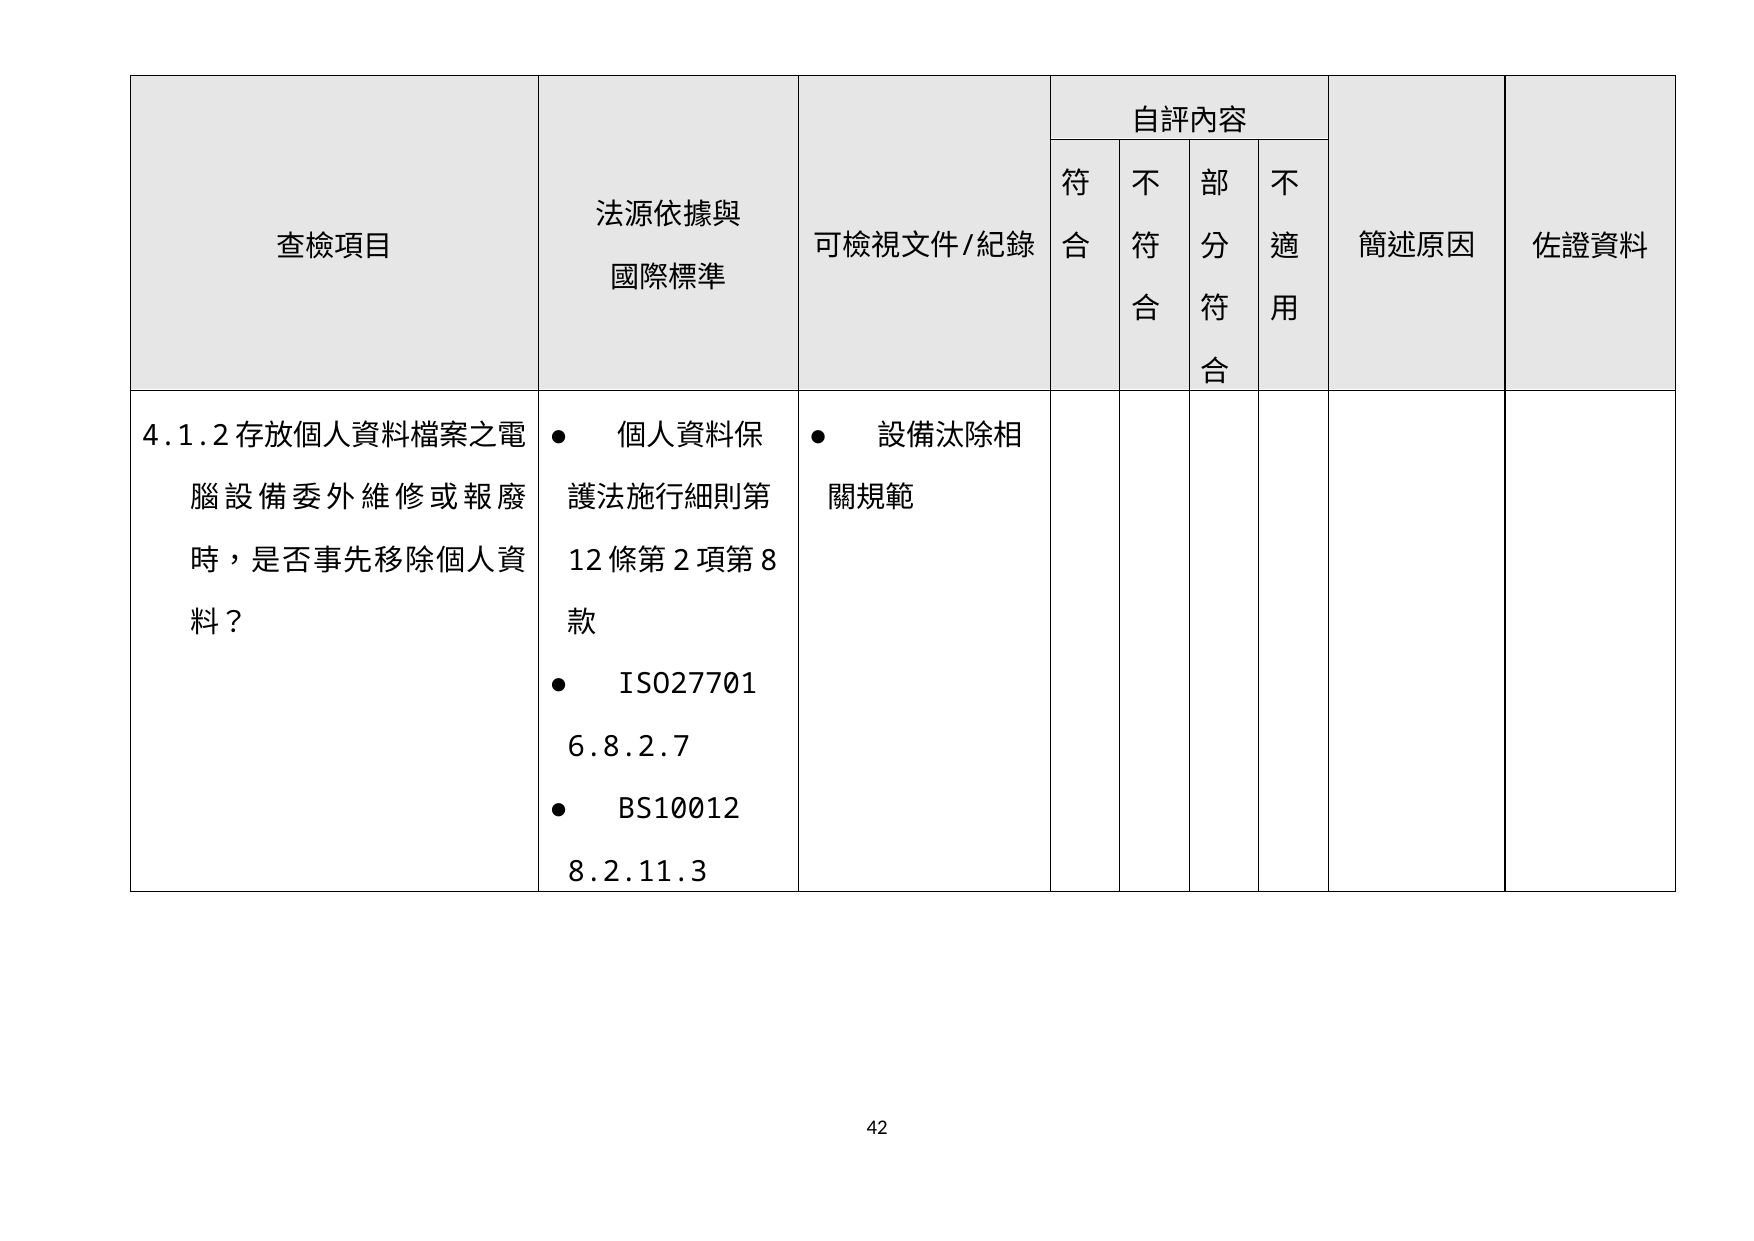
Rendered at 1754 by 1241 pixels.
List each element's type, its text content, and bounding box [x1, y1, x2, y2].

table_cell 不符合 [1120, 140, 1189, 389]
table_header 查檢項目 [131, 76, 538, 389]
table_cell [1259, 391, 1328, 891]
table_header 法源依據與 國際標準 [539, 76, 798, 389]
table_header 可檢視文件/紀錄 [799, 76, 1050, 389]
table_cell 個人資料保護法施行細則第12條第2項第8款 ISO27701 6.8.2.7 BS10012 8.2.11.3 [539, 391, 798, 891]
table_cell [1506, 391, 1675, 891]
table_cell 部分符合 [1190, 140, 1258, 389]
table_cell [1120, 391, 1189, 891]
table_header 佐證資料 [1506, 76, 1675, 389]
table_cell [1329, 391, 1504, 891]
table_cell 設備汰除相關規範 [799, 391, 1050, 891]
table_header 自評內容 [1051, 76, 1328, 138]
table_header 簡述原因 [1329, 76, 1504, 389]
table_cell 不適用 [1259, 140, 1328, 389]
table_cell [1051, 391, 1119, 891]
table_cell 符合 [1051, 140, 1119, 389]
table_cell 4.1.2存放個人資料檔案之電腦設備委外維修或報廢時，是否事先移除個人資料？ [131, 391, 538, 891]
table_cell [1190, 391, 1258, 891]
